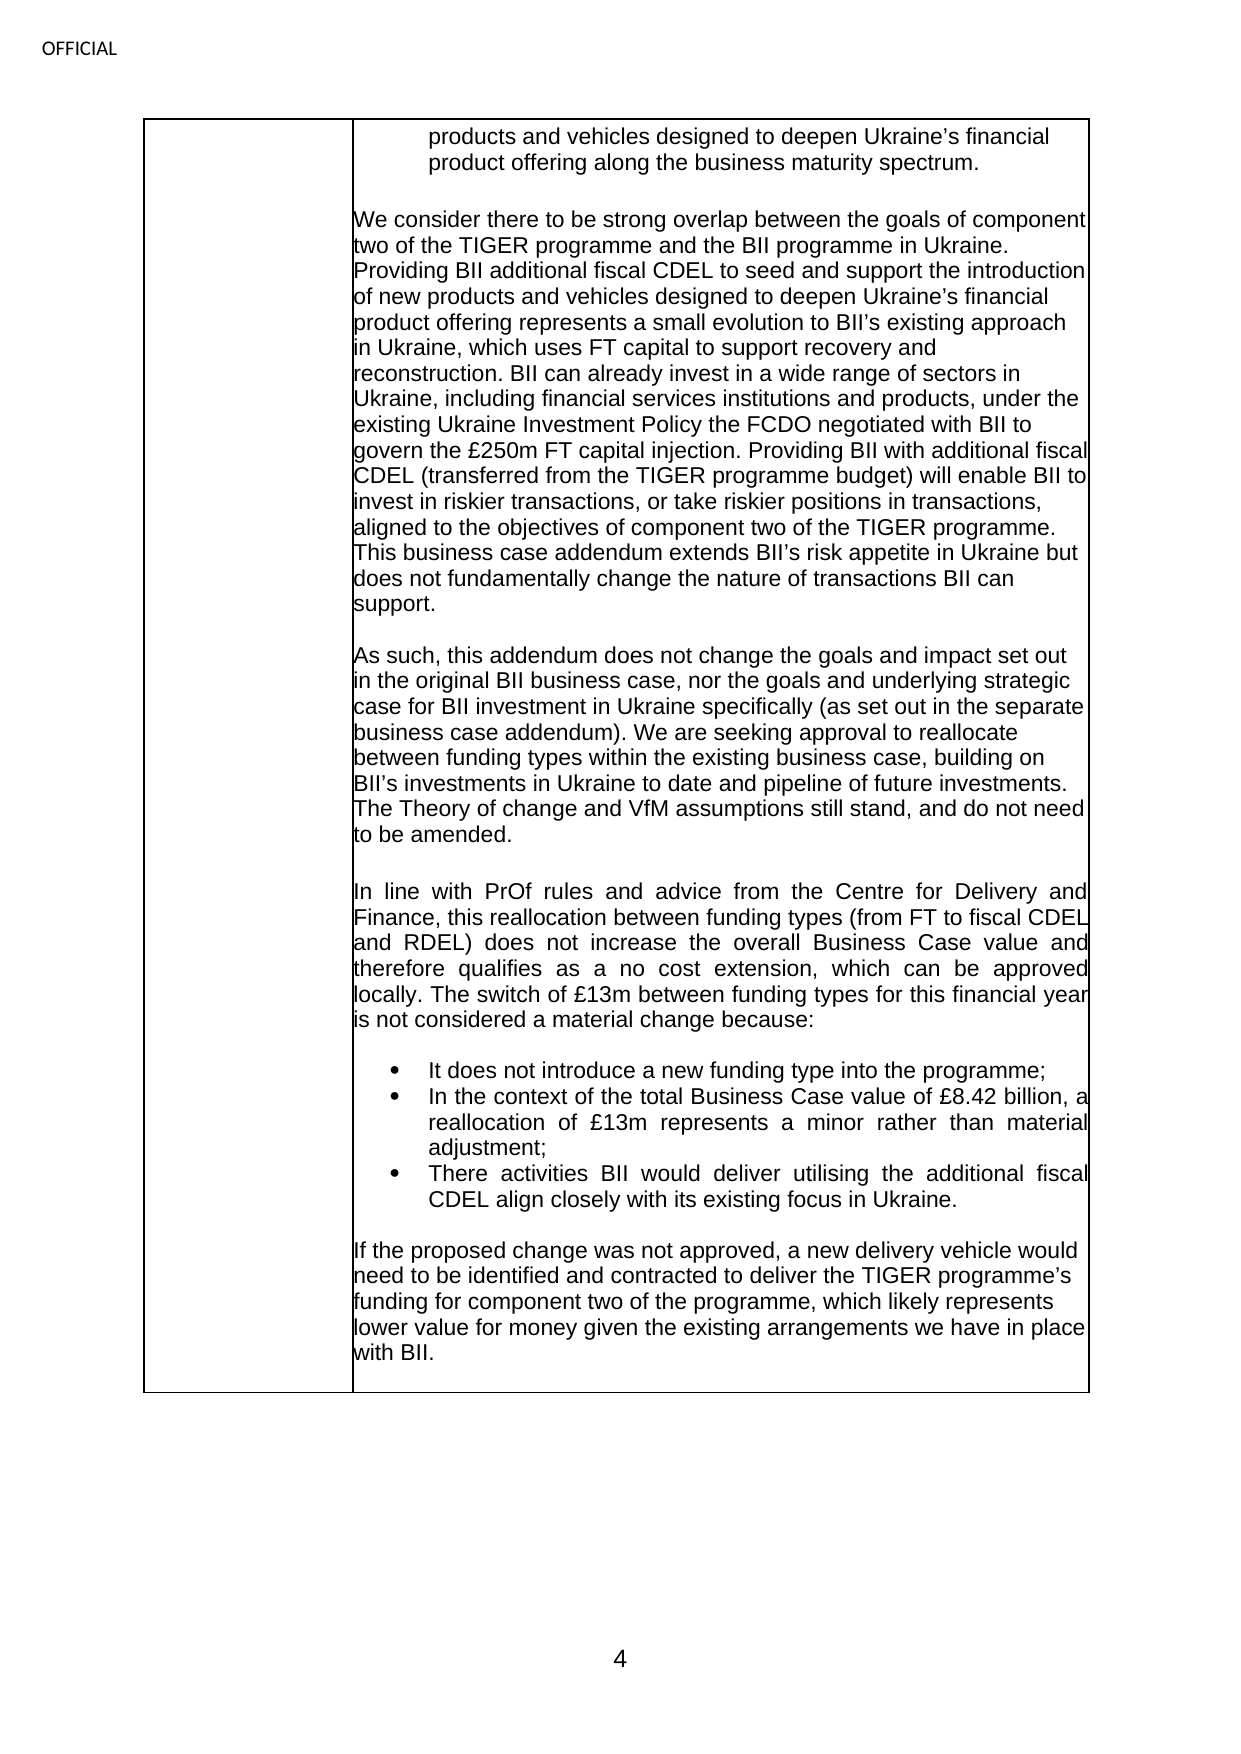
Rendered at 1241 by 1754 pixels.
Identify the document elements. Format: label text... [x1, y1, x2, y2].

table_cell [145, 120, 352, 1391]
table_cell products and vehicles designed to deepen Ukraine’s financial product offering along the business maturity spectrum. We consider there to be strong overlap between the goals of component two of the TIGER programme and the BII programme in Ukraine. Providing BII additional fiscal CDEL to seed and support the introduction of new products and vehicles designed to deepen Ukraine’s financial product offering represents a small evolution to BII’s existing approach in Ukraine, which uses FT capital to support recovery and reconstruction. BII can already invest in a wide range of sectors in Ukraine, including financial services institutions and products, under the existing Ukraine Investment Policy the FCDO negotiated with BII to govern the £250m FT capital injection. Providing BII with additional fiscal CDEL (transferred from the TIGER programme budget) will enable BII to invest in riskier transactions, or take riskier positions in transactions, aligned to the objectives of component two of the TIGER programme. This business case addendum extends BII’s risk appetite in Ukraine but does not fundamentally change the nature of transactions BII can support. As such, this addendum does not change the goals and impact set out in the original BII business case, nor the goals and underlying strategic case for BII investment in Ukraine specifically (as set out in the separate business case addendum). We are seeking approval to reallocate between funding types within the existing business case, building on BII’s investments in Ukraine to date and pipeline of future investments. The Theory of change and VfM assumptions still stand, and do not need to be amended. In line with PrOf rules and advice from the Centre for Delivery and Finance, this reallocation between funding types (from FT to fiscal CDEL and RDEL) does not increase the overall Business Case value and therefore qualifies as a no cost extension, which can be approved locally. The switch of £13m between funding types for this financial year is not considered a material change because: It does not introduce a new funding type into the programme; In the context of the total Business Case value of £8.42 billion, a reallocation of £13m represents a minor rather than material adjustment; There activities BII would deliver utilising the additional fiscal CDEL align closely with its existing focus in Ukraine. If the proposed change was not approved, a new delivery vehicle would need to be identified and contracted to deliver the TIGER programme’s funding for component two of the programme, which likely represents lower value for money given the existing arrangements we have in place with BII. [354, 120, 1088, 1391]
